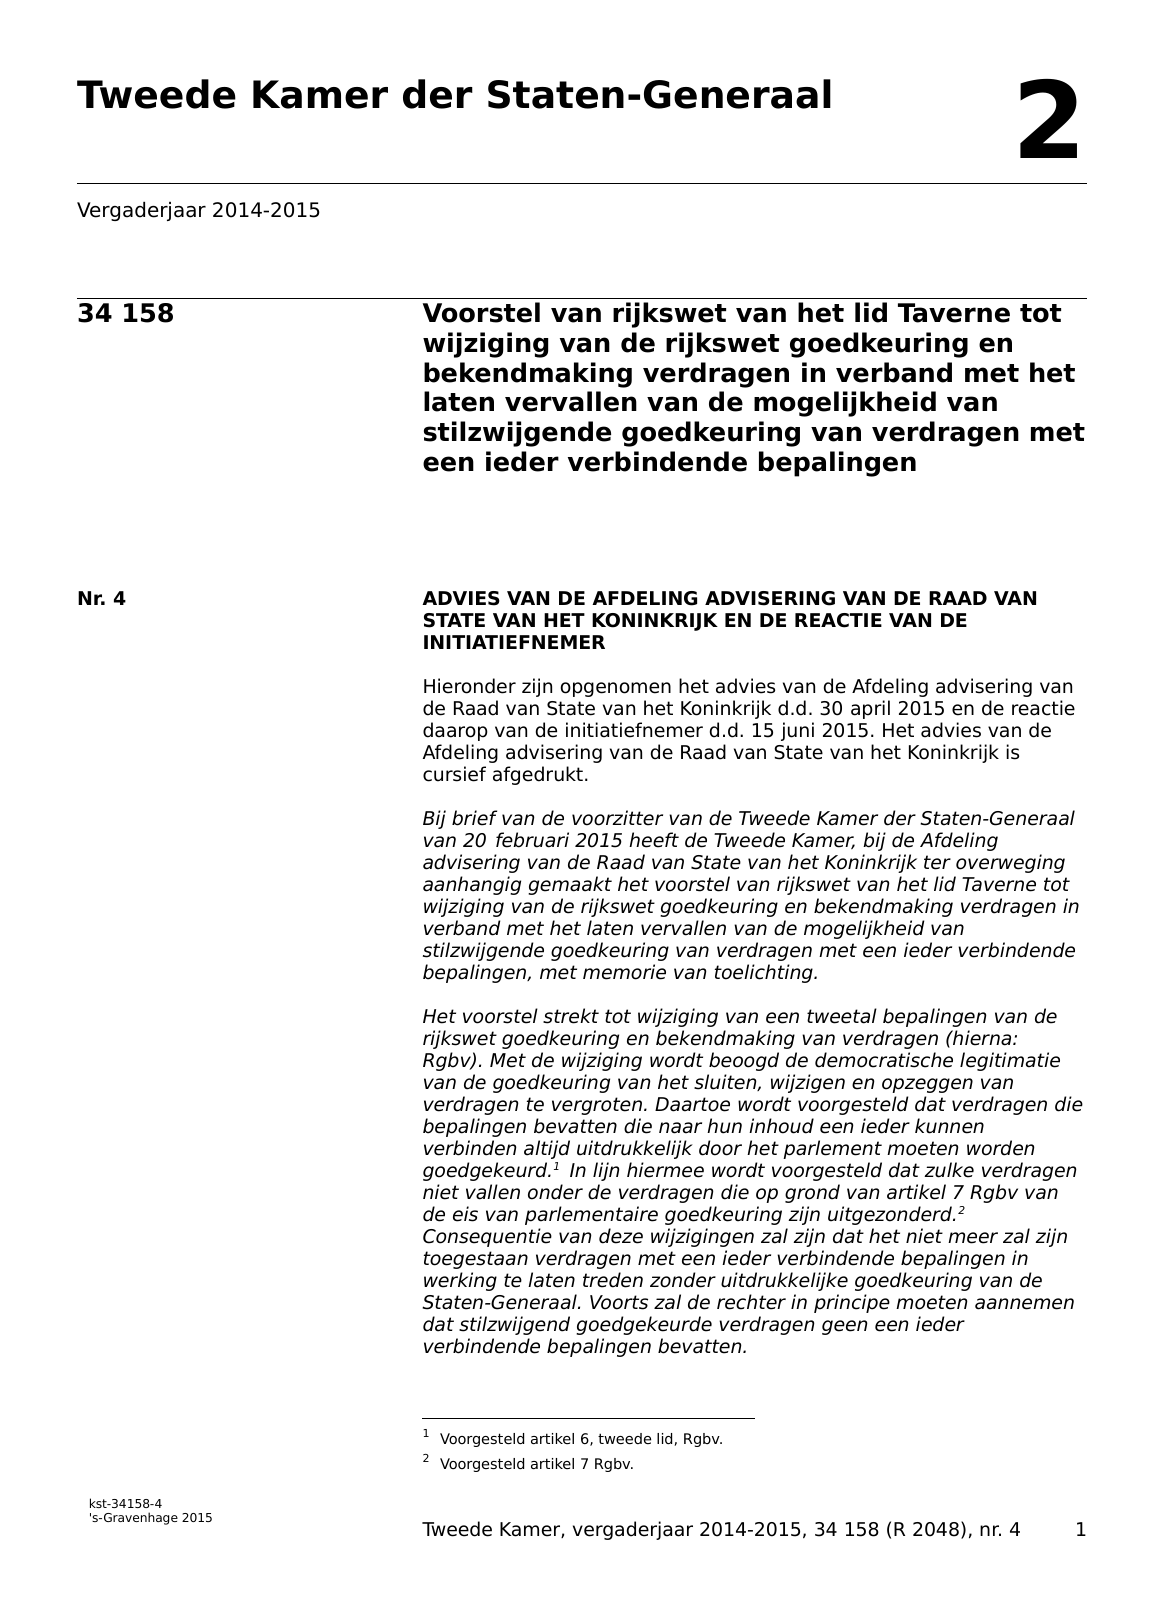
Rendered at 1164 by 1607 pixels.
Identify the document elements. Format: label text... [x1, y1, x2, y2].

text Bij brief van de voorzitter van de Tweede Kamer der Staten-Generaal van 20 februari 2015 heeft de Tweede Kamer, bij de Afdeling advisering van de Raad van State van het Koninkrijk ter overweging aanhangig gemaakt het voorstel van rijkswet van het lid Taverne tot wijziging van de rijkswet goedkeuring en bekendmaking verdragen in verband met het laten vervallen van de mogelijkheid van stilzwijgende goedkeuring van verdragen met een ieder verbindende bepalingen, met memorie van toelichting. [422, 808, 1087, 984]
text Voorgesteld artikel 6, tweede lid, Rgbv. [422, 1427, 1087, 1449]
table_cell Vergaderjaar 2014-2015 [77, 184, 1087, 298]
subtitle 34 158 Voorstel van rijkswet van het lid Taverne tot wijziging van de rijkswet goedkeuring en bekendmaking verdragen in verband met het laten vervallen van de mogelijkheid van stilzwijgende goedkeuring van verdragen met een ieder verbindende bepalingen [77, 299, 1087, 477]
text kst-34158-4 [88, 1497, 323, 1511]
text Voorgesteld artikel 7 Rgbv. [422, 1452, 1087, 1474]
text Het voorstel strekt tot wijziging van een tweetal bepalingen van de rijkswet goedkeuring en bekendmaking van verdragen (hierna: Rgbv). Met de wijziging wordt beoogd de democratische legitimatie van de goedkeuring van het sluiten, wijzigen en opzeggen van verdragen te vergroten. Daartoe wordt voorgesteld dat verdragen die bepalingen bevatten die naar hun inhoud een ieder kunnen verbinden altijd uitdrukkelijk door het parlement moeten worden goedgekeurd. In lijn hiermee wordt voorgesteld dat zulke verdragen niet vallen onder de verdragen die op grond van artikel 7 Rgbv van de eis van parlementaire goedkeuring zijn uitgezonderd. Consequentie van deze wijzigingen zal zijn dat het niet meer zal zijn toegestaan verdragen met een ieder verbindende bepalingen in werking te laten treden zonder uitdrukkelijke goedkeuring van de Staten-Generaal. Voorts zal de rechter in principe moeten aannemen dat stilzwijgend goedgekeurde verdragen geen een ieder verbindende bepalingen bevatten. [422, 1006, 1087, 1358]
text Hieronder zijn opgenomen het advies van de Afdeling advisering van de Raad van State van het Koninkrijk d.d. 30 april 2015 en de reactie daarop van de initiatiefnemer d.d. 15 juni 2015. Het advies van de Afdeling advisering van de Raad van State van het Koninkrijk is cursief afgedrukt. [422, 676, 1087, 786]
text 's-Gravenhage 2015 [88, 1511, 323, 1525]
table_header 2 [886, 59, 1087, 183]
subtitle Nr. 4 ADVIES VAN DE AFDELING ADVISERING VAN DE RAAD VAN STATE VAN HET KONINKRIJK EN DE REACTIE VAN DE INITIATIEFNEMER [77, 588, 1087, 654]
table_header Tweede Kamer der Staten-Generaal [77, 59, 886, 183]
